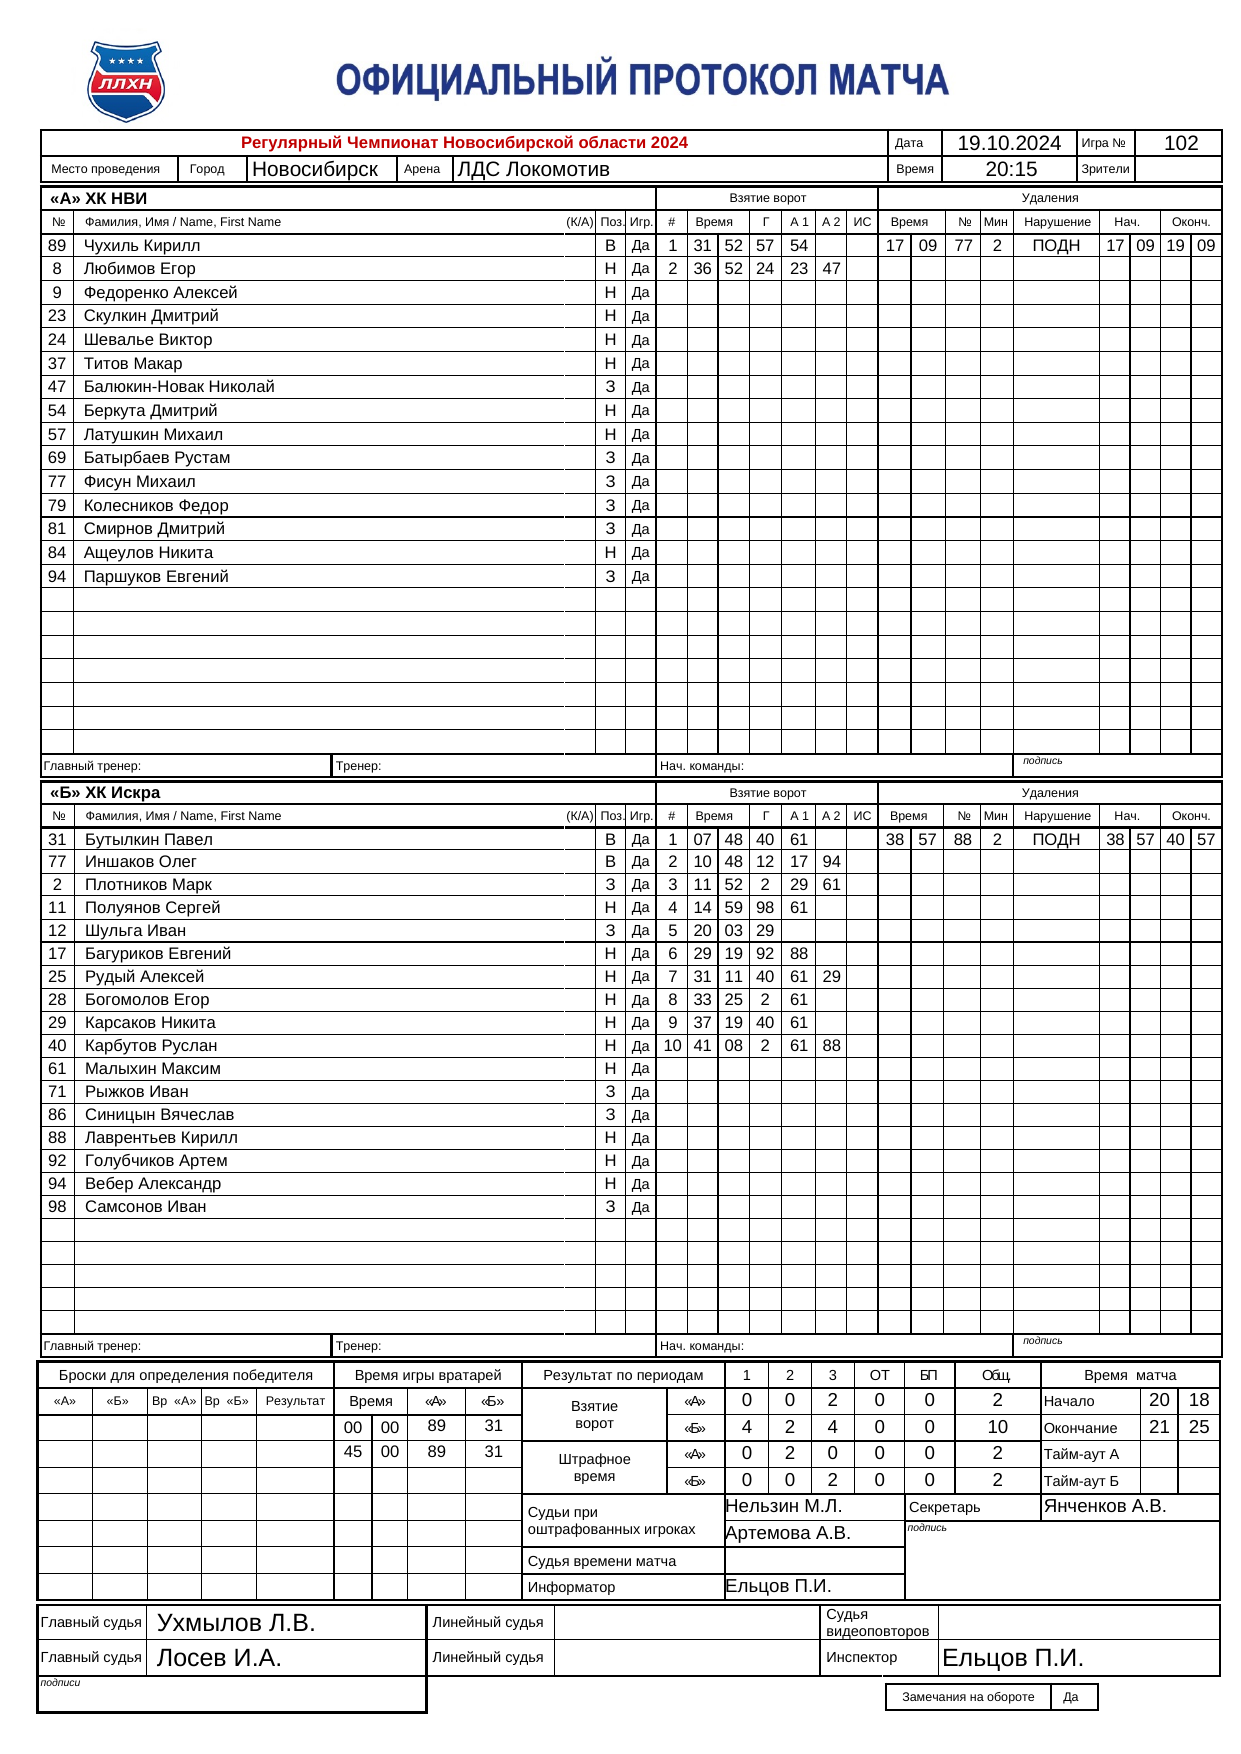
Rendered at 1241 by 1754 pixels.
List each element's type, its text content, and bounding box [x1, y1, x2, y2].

table_cell [782, 328, 815, 351]
table_cell [912, 966, 943, 987]
table_cell 59 [719, 896, 749, 918]
table_cell [1014, 1104, 1099, 1126]
table_cell Синицын Вячеслав [75, 1104, 564, 1126]
table_cell [719, 470, 749, 493]
table_cell [565, 850, 595, 872]
table_cell [847, 1150, 877, 1172]
table_cell З [596, 470, 625, 493]
table_cell [981, 1012, 1013, 1033]
table_cell [879, 1288, 910, 1310]
table_cell 00 [373, 1416, 407, 1440]
table_cell [688, 1288, 717, 1310]
table_cell [1100, 446, 1129, 469]
table_cell [688, 1311, 717, 1333]
table_cell [782, 1219, 815, 1241]
table_cell [912, 1242, 943, 1264]
table_cell [946, 518, 980, 540]
table_cell [1100, 399, 1129, 422]
table_cell [1161, 1173, 1190, 1195]
table_cell [912, 1104, 943, 1126]
table_cell [1100, 707, 1129, 729]
table_cell [596, 1311, 625, 1333]
table_cell [565, 328, 595, 351]
table_cell [782, 707, 815, 729]
table_cell [1131, 1081, 1160, 1103]
table_cell [1014, 896, 1099, 918]
table_cell Шульга Иван [75, 920, 564, 941]
table_cell [782, 920, 815, 941]
table_cell [1131, 1104, 1160, 1126]
table_cell [1100, 305, 1129, 327]
table_cell 89 [408, 1416, 465, 1440]
table_cell [879, 1265, 910, 1287]
table_cell [688, 1242, 717, 1264]
table_cell [1014, 1150, 1099, 1172]
table_cell [879, 659, 910, 682]
table_cell [879, 281, 910, 303]
table_cell [335, 1468, 371, 1493]
table_cell [202, 1494, 256, 1520]
table_cell [688, 707, 717, 729]
table_cell [1014, 305, 1099, 327]
table_cell 00 [373, 1441, 407, 1467]
table_cell [816, 1242, 846, 1264]
table_cell [981, 1104, 1013, 1126]
table_cell 2 [812, 1389, 854, 1413]
table_cell [719, 352, 749, 374]
table_cell 88 [782, 943, 815, 964]
table_cell [912, 305, 945, 327]
table_cell Игр. [626, 805, 655, 826]
table_cell [944, 966, 980, 987]
table_cell [1192, 920, 1221, 941]
table_cell [1014, 1173, 1099, 1195]
table_cell [202, 1441, 256, 1467]
table_cell 45 [335, 1441, 371, 1467]
table_cell [847, 1219, 877, 1241]
table_cell З [596, 1081, 625, 1103]
table_cell Зрители [1078, 157, 1134, 181]
table_cell [946, 588, 980, 611]
table_cell «А» [408, 1389, 465, 1413]
table_cell [657, 470, 687, 493]
table_header ОТ [855, 1363, 904, 1387]
table_cell 0 [769, 1468, 811, 1493]
table_cell [688, 683, 717, 706]
table_cell [816, 541, 846, 564]
table_cell [981, 1173, 1013, 1195]
table_cell [1161, 659, 1190, 682]
table_cell [1100, 588, 1129, 611]
table_cell [944, 1311, 980, 1333]
table_cell [912, 1081, 943, 1103]
table_cell 19 [719, 943, 749, 964]
table_cell [1014, 1196, 1099, 1218]
table_cell [1100, 920, 1129, 941]
table_cell 0 [855, 1468, 904, 1493]
table_cell [981, 1288, 1013, 1310]
table_cell Начало [1042, 1389, 1140, 1413]
table_cell [847, 399, 877, 422]
table_cell [1161, 1104, 1190, 1126]
table_cell Судьи при оштрафованных игроках [523, 1495, 724, 1546]
table_cell [847, 829, 877, 849]
table_cell 94 [42, 1173, 74, 1195]
table_cell [1131, 1196, 1160, 1218]
table_cell [879, 565, 910, 587]
table_cell 12 [750, 850, 781, 872]
table_cell 19 [719, 1012, 749, 1033]
table_cell [750, 683, 781, 706]
table_cell [42, 1288, 74, 1310]
table_cell [626, 1219, 655, 1241]
table_cell [688, 494, 717, 516]
table_cell [657, 588, 687, 611]
table_cell [912, 494, 945, 516]
table_cell [946, 494, 980, 516]
table_cell [981, 1242, 1013, 1264]
table_cell Латушкин Михаил [74, 423, 564, 445]
table_cell [981, 1219, 1013, 1241]
table_cell [1100, 281, 1129, 303]
table_cell [981, 541, 1013, 564]
table_cell [1014, 1219, 1099, 1241]
table_cell [565, 376, 595, 398]
table_cell [879, 328, 910, 351]
table_cell [750, 305, 781, 327]
table_cell Результат [257, 1389, 333, 1413]
table_cell 10 [657, 1035, 687, 1057]
table_cell Поз. [596, 211, 625, 233]
table_cell [719, 1311, 749, 1333]
table_cell 28 [42, 989, 74, 1011]
table_cell [408, 1547, 465, 1573]
table_cell [555, 1606, 819, 1639]
table_cell [719, 612, 749, 634]
table_cell [1161, 257, 1190, 280]
table_cell [688, 470, 717, 493]
table_cell [912, 376, 945, 398]
table_cell В [596, 850, 625, 872]
table_cell [879, 470, 910, 493]
table_cell [1131, 446, 1160, 469]
table_cell Нарушение [1014, 211, 1099, 233]
table_cell Ельцов П.И. [726, 1575, 904, 1599]
table_cell 23 [42, 305, 73, 327]
table_cell 86 [42, 1104, 74, 1126]
table_cell [1161, 305, 1190, 327]
table_cell 61 [782, 1035, 815, 1057]
table_cell [1141, 1441, 1177, 1467]
table_cell [944, 1265, 980, 1287]
table_cell [750, 1173, 781, 1195]
table_cell [202, 1468, 256, 1493]
table_cell 40 [750, 1012, 781, 1033]
table_cell А 1 [782, 805, 815, 826]
table_cell [74, 730, 564, 753]
table_cell 4 [812, 1415, 854, 1440]
table_cell [981, 850, 1013, 872]
table_cell [944, 1035, 980, 1057]
table_cell [1131, 943, 1160, 964]
table_cell [981, 707, 1013, 729]
table_cell [1161, 1242, 1190, 1264]
table_cell [879, 1311, 910, 1333]
table_cell [1100, 659, 1129, 682]
table_header БП [905, 1363, 954, 1387]
table_cell Да [626, 446, 655, 469]
table_cell [981, 920, 1013, 941]
table_cell [565, 1242, 595, 1264]
table_cell [719, 1173, 749, 1195]
table_cell [688, 541, 717, 564]
table_cell [847, 1035, 877, 1057]
table_cell [1100, 943, 1129, 964]
table_cell [148, 1521, 201, 1546]
table_cell [93, 1547, 147, 1573]
table_cell [912, 352, 945, 374]
table_cell подпись [906, 1522, 1219, 1599]
table_cell [847, 494, 877, 516]
table_cell [565, 1058, 595, 1079]
table_cell [1100, 1150, 1129, 1172]
table_header 19.10.2024 [943, 131, 1076, 155]
table_cell [816, 1081, 846, 1103]
table_cell [1192, 423, 1221, 445]
table_cell [565, 1035, 595, 1057]
table_cell [688, 1219, 717, 1241]
table_cell [565, 1081, 595, 1103]
table_cell 84 [42, 541, 73, 564]
table_cell [847, 1196, 877, 1218]
table_cell [816, 612, 846, 634]
table_cell Г [750, 211, 781, 233]
table_cell [816, 707, 846, 729]
table_cell [847, 328, 877, 351]
table_cell 81 [42, 518, 73, 540]
table_cell [782, 636, 815, 658]
table_cell [719, 588, 749, 611]
table_cell [1161, 494, 1190, 516]
table_cell Да [626, 1081, 655, 1103]
table_cell [408, 1521, 465, 1546]
table_cell Да [626, 943, 655, 964]
table_cell З [596, 446, 625, 469]
table_cell [782, 423, 815, 445]
table_cell [688, 565, 717, 587]
table_cell [657, 1058, 687, 1079]
table_cell [1100, 989, 1129, 1011]
table_cell [688, 305, 717, 327]
table_cell [1100, 541, 1129, 564]
table_cell [981, 874, 1013, 895]
table_cell [565, 257, 595, 280]
table_cell подпись [1014, 1335, 1221, 1356]
table_cell [39, 1441, 92, 1467]
table_cell [1192, 850, 1221, 872]
table_cell [1100, 1104, 1129, 1126]
table_cell Линейный судья [428, 1640, 554, 1675]
table_cell 7 [657, 966, 687, 987]
table_header Взятие ворот [657, 188, 877, 209]
table_cell Беркута Дмитрий [74, 399, 564, 422]
table_cell Время [879, 805, 943, 826]
table_cell [565, 1311, 595, 1333]
table_cell [981, 896, 1013, 918]
table_cell [879, 399, 910, 422]
table_cell [912, 541, 945, 564]
table_cell [1141, 1468, 1177, 1493]
table_cell Багуриков Евгений [75, 943, 564, 964]
table_cell «Б» [93, 1389, 147, 1413]
table_cell [1100, 1035, 1129, 1057]
table_cell [657, 1311, 687, 1333]
table_cell [782, 1265, 815, 1287]
table_cell Да [626, 1173, 655, 1195]
table_cell 9 [657, 1012, 687, 1033]
table_cell [1100, 470, 1129, 493]
table_cell [847, 541, 877, 564]
table_cell Да [626, 850, 655, 872]
table_cell [1100, 612, 1129, 634]
table_cell [1192, 399, 1221, 422]
table_cell [816, 829, 846, 849]
table_cell [879, 707, 910, 729]
table_cell [1161, 966, 1190, 987]
table_cell 54 [782, 235, 815, 256]
table_cell [1014, 1035, 1099, 1057]
table_cell [1161, 920, 1190, 941]
table_cell 1 [657, 235, 687, 256]
table_cell 09 [1131, 235, 1160, 256]
table_cell [257, 1547, 333, 1573]
table_cell [1161, 399, 1190, 422]
table_cell [1131, 1173, 1160, 1195]
table_cell Арена [398, 157, 452, 181]
table_cell Карсаков Никита [75, 1012, 564, 1033]
table_cell [750, 352, 781, 374]
table_cell [596, 659, 625, 682]
table_cell [981, 1265, 1013, 1287]
table_cell [42, 730, 73, 753]
table_cell [912, 730, 945, 753]
table_cell [75, 1265, 564, 1287]
table_cell [946, 541, 980, 564]
table_cell 0 [905, 1389, 954, 1413]
table_cell [944, 920, 980, 941]
table_cell [750, 612, 781, 634]
table_cell 3 [657, 874, 687, 895]
table_cell [1100, 1173, 1129, 1195]
table_cell [626, 1288, 655, 1310]
table_cell [816, 636, 846, 658]
table_cell [148, 1494, 201, 1520]
table_cell [816, 659, 846, 682]
table_cell [74, 588, 564, 611]
table_cell [1099, 1682, 1220, 1711]
table_cell № [42, 211, 73, 233]
table_cell [688, 730, 717, 753]
table_cell [946, 730, 980, 753]
table_cell [816, 235, 846, 256]
table_cell [719, 1196, 749, 1218]
table_cell [912, 588, 945, 611]
table_cell [879, 376, 910, 398]
table_header Время матча [1042, 1363, 1219, 1387]
table_cell [1192, 1081, 1221, 1103]
table_cell [408, 1468, 465, 1493]
table_cell Да [626, 399, 655, 422]
table_cell 40 [750, 829, 781, 849]
table_cell [75, 1311, 564, 1333]
table_cell [750, 1196, 781, 1218]
table_cell 48 [719, 850, 749, 872]
table_cell 08 [719, 1035, 749, 1057]
table_cell [847, 423, 877, 445]
table_cell [782, 305, 815, 327]
table_cell А 2 [816, 805, 846, 826]
table_cell [565, 1012, 595, 1033]
table_cell [912, 612, 945, 634]
table_cell [1014, 943, 1099, 964]
table_cell [657, 541, 687, 564]
table_cell [879, 1127, 910, 1149]
table_cell 10 [956, 1415, 1040, 1440]
table_cell 18 [1179, 1389, 1219, 1413]
table_cell [944, 1150, 980, 1172]
table_cell Ащеулов Никита [74, 541, 564, 564]
table_cell Ухмылов Л.В. [147, 1606, 425, 1639]
table_cell [626, 612, 655, 634]
table_cell [981, 423, 1013, 445]
table_cell [1192, 281, 1221, 303]
table_cell [1131, 588, 1160, 611]
table_cell [981, 1311, 1013, 1333]
table_cell [626, 683, 655, 706]
table_cell [847, 518, 877, 540]
table_cell [74, 659, 564, 682]
table_cell 61 [782, 989, 815, 1011]
table_cell [719, 541, 749, 564]
table_cell [879, 1104, 910, 1126]
table_cell [879, 494, 910, 516]
table_cell Да [626, 541, 655, 564]
table_cell [816, 1104, 846, 1126]
table_cell [42, 659, 73, 682]
table_cell [42, 1242, 74, 1264]
table_cell [565, 352, 595, 374]
table_cell [939, 1606, 1219, 1639]
table_cell [879, 989, 910, 1011]
table_cell [719, 399, 749, 422]
table_cell [816, 423, 846, 445]
table_cell [688, 636, 717, 658]
table_cell [1161, 470, 1190, 493]
table_cell [1192, 470, 1221, 493]
table_cell [1161, 328, 1190, 351]
table_cell Паршуков Евгений [74, 565, 564, 587]
table_cell [657, 1242, 687, 1264]
table_cell [1161, 1265, 1190, 1287]
table_cell Да [626, 1196, 655, 1218]
table_cell [847, 1288, 877, 1310]
table_cell [912, 850, 943, 872]
table_cell [782, 612, 815, 634]
table_cell 8 [42, 257, 73, 280]
table_cell [912, 281, 945, 303]
table_cell [1100, 352, 1129, 374]
table_cell Иншаков Олег [75, 850, 564, 872]
table_cell [93, 1494, 147, 1520]
table_cell [847, 376, 877, 398]
table_cell [944, 850, 980, 872]
table_cell 25 [719, 989, 749, 1011]
table_cell А 2 [816, 211, 846, 233]
table_cell [1014, 1081, 1099, 1103]
table_cell [1131, 850, 1160, 872]
table_header 3 [812, 1363, 854, 1387]
table_cell Н [596, 989, 625, 1011]
table_cell [847, 943, 877, 964]
table_cell [847, 588, 877, 611]
table_cell [944, 1058, 980, 1079]
table_cell [1136, 157, 1221, 181]
table_cell 31 [466, 1416, 521, 1440]
table_cell Н [596, 896, 625, 918]
table_cell [1131, 1242, 1160, 1264]
table_cell [879, 943, 910, 964]
table_cell Да [626, 235, 655, 256]
table_cell [626, 730, 655, 753]
table_cell [912, 1311, 943, 1333]
table_cell Секретарь [906, 1495, 1040, 1520]
table_cell [946, 305, 980, 327]
table_cell [981, 565, 1013, 587]
table_cell 88 [944, 829, 980, 849]
table_cell Вр «Б» [202, 1389, 256, 1413]
table_cell «А» [668, 1389, 724, 1413]
table_cell [1192, 659, 1221, 682]
table_cell [1192, 874, 1221, 895]
table_cell [688, 1058, 717, 1079]
table_cell Время [688, 805, 749, 826]
table_cell [912, 1219, 943, 1241]
table_cell [816, 1127, 846, 1149]
table_cell Да [626, 1035, 655, 1057]
table_cell 29 [816, 966, 846, 987]
table_cell [1179, 1441, 1219, 1467]
table_cell [626, 1265, 655, 1287]
table_cell 31 [688, 966, 717, 987]
table_cell 57 [912, 829, 943, 849]
table_cell Тренер: [333, 755, 655, 776]
table_cell [782, 494, 815, 516]
table_cell [466, 1547, 521, 1573]
table_cell [373, 1521, 407, 1546]
table_cell [688, 1265, 717, 1287]
table_cell [816, 352, 846, 374]
table_cell [1179, 1468, 1219, 1493]
table_cell 2 [956, 1468, 1040, 1493]
table_cell [782, 1058, 815, 1079]
table_cell [688, 1173, 717, 1195]
table_cell [816, 446, 846, 469]
table_cell [816, 588, 846, 611]
table_cell 24 [750, 257, 781, 280]
table_cell Да [626, 376, 655, 398]
table_cell [1161, 636, 1190, 658]
table_header Да [1052, 1685, 1097, 1709]
table_cell [1192, 730, 1221, 753]
table_cell [565, 281, 595, 303]
table_cell [782, 1242, 815, 1264]
table_cell [1014, 707, 1099, 729]
table_cell 8 [657, 989, 687, 1011]
table_cell [750, 707, 781, 729]
table_cell [565, 518, 595, 540]
table_cell [847, 257, 877, 280]
table_cell [1014, 494, 1099, 516]
table_cell А 1 [782, 211, 815, 233]
table_cell 12 [42, 920, 74, 941]
table_cell № [944, 805, 980, 826]
table_cell [93, 1441, 147, 1467]
table_cell 2 [812, 1468, 854, 1493]
table_cell 2 [981, 235, 1013, 256]
table_cell [1161, 423, 1190, 445]
table_cell [408, 1494, 465, 1520]
table_cell ИС [847, 211, 877, 233]
table_cell [688, 281, 717, 303]
table_cell [719, 1127, 749, 1149]
table_cell Скулкин Дмитрий [74, 305, 564, 327]
table_cell [1161, 943, 1190, 964]
table_cell 31 [688, 235, 717, 256]
table_cell Вебер Александр [75, 1173, 564, 1195]
table_cell Н [596, 943, 625, 964]
table_cell [879, 1058, 910, 1079]
table_cell [847, 730, 877, 753]
table_cell [912, 943, 943, 964]
table_cell [847, 1058, 877, 1079]
table_cell [565, 943, 595, 964]
table_cell Мин [981, 805, 1013, 826]
table_cell [1192, 1311, 1221, 1333]
table_cell [847, 1104, 877, 1126]
table_cell [944, 896, 980, 918]
table_cell Батырбаев Рустам [74, 446, 564, 469]
table_cell # [657, 805, 687, 826]
table_cell [565, 541, 595, 564]
table_cell [912, 446, 945, 469]
table_cell [847, 565, 877, 587]
table_cell [42, 1219, 74, 1241]
table_cell [1161, 707, 1190, 729]
table_cell [847, 281, 877, 303]
table_cell [148, 1416, 201, 1440]
table_cell [912, 518, 945, 540]
table_cell [719, 446, 749, 469]
table_cell [981, 588, 1013, 611]
table_cell [750, 588, 781, 611]
table_cell [657, 707, 687, 729]
table_cell [912, 1012, 943, 1033]
table_cell [847, 920, 877, 941]
table_cell [782, 659, 815, 682]
table_cell Лаврентьев Кирилл [75, 1127, 564, 1149]
table_cell [1192, 1150, 1221, 1172]
table_cell [782, 1127, 815, 1149]
table_cell [912, 920, 943, 941]
table_cell [335, 1521, 371, 1546]
table_cell 2 [956, 1442, 1040, 1467]
table_cell [1014, 730, 1099, 753]
table_cell [626, 636, 655, 658]
table_cell [1131, 423, 1160, 445]
table_cell [74, 612, 564, 634]
table_cell [565, 399, 595, 422]
table_cell З [596, 494, 625, 516]
table_cell Титов Макар [74, 352, 564, 374]
table_cell [847, 612, 877, 634]
table_cell [1100, 1058, 1129, 1079]
table_cell 4 [657, 896, 687, 918]
table_cell [1014, 588, 1099, 611]
table_cell [1192, 494, 1221, 516]
table_cell [879, 1012, 910, 1033]
table_cell [782, 1311, 815, 1333]
table_cell [1100, 1311, 1129, 1333]
table_cell [1161, 376, 1190, 398]
table_cell 25 [42, 966, 74, 987]
table_cell Чухиль Кирилл [74, 235, 564, 256]
table_cell [1131, 612, 1160, 634]
table_cell [626, 588, 655, 611]
table_cell [719, 636, 749, 658]
table_cell 29 [42, 1012, 74, 1033]
table_cell Судья видеоповторов [821, 1606, 938, 1639]
table_cell Да [626, 257, 655, 280]
table_cell 17 [782, 850, 815, 872]
table_cell Да [626, 494, 655, 516]
table_header Замечания на обороте [887, 1685, 1050, 1709]
table_cell [148, 1441, 201, 1467]
table_cell 17 [42, 943, 74, 964]
table_cell 92 [750, 943, 781, 964]
table_cell Тайм-аут Б [1042, 1468, 1140, 1493]
table_cell 20:15 [943, 157, 1076, 181]
table_cell [75, 1242, 564, 1264]
table_cell [596, 1219, 625, 1241]
table_cell [981, 470, 1013, 493]
table_cell 03 [719, 920, 749, 941]
table_cell [565, 920, 595, 941]
table_cell Голубчиков Артем [75, 1150, 564, 1172]
table_cell 4 [726, 1415, 768, 1440]
table_cell [1131, 565, 1160, 587]
table_cell [42, 636, 73, 658]
table_cell 0 [855, 1442, 904, 1467]
table_cell [148, 1547, 201, 1573]
table_cell [883, 1677, 1220, 1681]
table_cell [688, 376, 717, 398]
table_cell [981, 352, 1013, 374]
table_cell [42, 1311, 74, 1333]
table_cell [688, 659, 717, 682]
table_cell [1192, 376, 1221, 398]
table_cell З [596, 1196, 625, 1218]
table_cell [719, 707, 749, 729]
table_cell [981, 281, 1013, 303]
table_cell [1014, 257, 1099, 280]
table_cell [565, 494, 595, 516]
table_cell [879, 850, 910, 872]
table_cell [1192, 305, 1221, 327]
table_cell [719, 1242, 749, 1264]
table_cell [719, 328, 749, 351]
table_cell [1014, 636, 1099, 658]
table_cell Мин [981, 211, 1013, 233]
table_cell [657, 305, 687, 327]
table_cell [912, 257, 945, 280]
table_cell 37 [688, 1012, 717, 1033]
table_cell [1131, 257, 1160, 280]
table_cell 47 [42, 376, 73, 398]
table_cell [1131, 494, 1160, 516]
table_cell [657, 352, 687, 374]
table_cell [565, 565, 595, 587]
table_cell Да [626, 1058, 655, 1079]
table_cell Тренер: [333, 1335, 655, 1356]
table_cell [1161, 683, 1190, 706]
table_cell Да [626, 518, 655, 540]
table_cell Да [626, 829, 655, 849]
table_cell Игр. [626, 211, 655, 233]
table_cell 88 [816, 1035, 846, 1057]
table_cell [946, 612, 980, 634]
table_cell [657, 1196, 687, 1218]
table_cell 2 [956, 1389, 1040, 1413]
table_cell 52 [719, 874, 749, 895]
table_cell [1014, 446, 1099, 469]
table_cell [944, 1196, 980, 1218]
table_cell [879, 612, 910, 634]
table_cell [1014, 352, 1099, 374]
table_cell Лосев И.А. [147, 1640, 425, 1675]
table_cell [981, 612, 1013, 634]
table_cell [981, 966, 1013, 987]
table_cell 2 [750, 989, 781, 1011]
table_cell [257, 1494, 333, 1520]
table_cell Да [626, 1012, 655, 1033]
table_header Общ. [956, 1363, 1040, 1387]
table_cell Богомолов Егор [75, 989, 564, 1011]
table_cell [816, 376, 846, 398]
table_cell [879, 1150, 910, 1172]
table_cell Шевалье Виктор [74, 328, 564, 351]
table_cell 21 [1141, 1415, 1177, 1440]
table_cell [1131, 1127, 1160, 1149]
table_cell Н [596, 1058, 625, 1079]
table_cell [202, 1547, 256, 1573]
table_cell [816, 1219, 846, 1241]
table_cell 71 [42, 1081, 74, 1103]
table_cell [657, 659, 687, 682]
table_cell [1100, 518, 1129, 540]
table_cell 52 [719, 235, 749, 256]
table_cell [1014, 376, 1099, 398]
table_cell [1161, 1012, 1190, 1033]
table_cell [1161, 352, 1190, 374]
table_cell [42, 612, 73, 634]
table_header Регулярный Чемпионат Новосибирской области 2024 [42, 131, 887, 155]
table_cell [946, 352, 980, 374]
table_cell [1192, 1242, 1221, 1264]
table_cell [879, 257, 910, 280]
table_cell [879, 683, 910, 706]
table_cell [688, 588, 717, 611]
table_cell [981, 1081, 1013, 1103]
table_cell 57 [1131, 829, 1160, 849]
table_cell [565, 1288, 595, 1310]
table_cell [1014, 612, 1099, 634]
table_cell [688, 328, 717, 351]
table_cell [565, 1265, 595, 1287]
table_cell 38 [879, 829, 910, 849]
table_cell [1100, 874, 1129, 895]
table_cell Нач. команды: [657, 1335, 1012, 1356]
table_cell [847, 1012, 877, 1033]
table_cell Н [596, 352, 625, 374]
table_cell [1192, 1035, 1221, 1057]
table_cell 11 [688, 874, 717, 895]
table_cell [1192, 446, 1221, 469]
table_cell [1192, 541, 1221, 564]
table_cell [879, 966, 910, 987]
table_cell [1100, 565, 1129, 587]
table_cell Да [626, 565, 655, 587]
table_cell [93, 1468, 147, 1493]
table_cell [750, 423, 781, 445]
table_cell (К/А) [565, 805, 595, 826]
table_cell [847, 1173, 877, 1195]
table_cell [1014, 659, 1099, 682]
table_cell [816, 1196, 846, 1218]
table_cell [912, 1288, 943, 1310]
table_cell Полуянов Сергей [75, 896, 564, 918]
table_cell [688, 1081, 717, 1103]
table_cell [912, 328, 945, 351]
table_cell [719, 1288, 749, 1310]
table_cell Место проведения [42, 157, 177, 181]
table_cell 92 [42, 1150, 74, 1172]
table_cell [981, 1127, 1013, 1149]
table_cell 77 [946, 235, 980, 256]
table_cell [565, 1104, 595, 1126]
table_cell [981, 518, 1013, 540]
table_cell Да [626, 874, 655, 895]
table_cell Главный судья [39, 1640, 146, 1675]
table_cell [1131, 352, 1160, 374]
table_cell Взятие ворот [523, 1389, 666, 1440]
table_cell [912, 989, 943, 1011]
table_cell [879, 636, 910, 658]
table_cell [719, 659, 749, 682]
table_cell [847, 636, 877, 658]
table_cell 41 [688, 1035, 717, 1057]
table_cell [944, 1242, 980, 1264]
table_cell [1131, 920, 1160, 941]
table_cell 37 [42, 352, 73, 374]
table_cell [688, 1127, 717, 1149]
table_cell (К/А) [565, 211, 595, 233]
table_cell 6 [657, 943, 687, 964]
table_cell 0 [905, 1442, 954, 1467]
table_cell [946, 659, 980, 682]
table_cell [981, 683, 1013, 706]
table_cell Да [626, 1150, 655, 1172]
table_cell [1161, 612, 1190, 634]
table_cell [1192, 612, 1221, 634]
table_cell [565, 1196, 595, 1218]
table_cell [750, 541, 781, 564]
table_cell [1100, 1127, 1129, 1149]
table_cell [719, 281, 749, 303]
table_cell [912, 1058, 943, 1079]
table_cell [1161, 1081, 1190, 1103]
table_cell [565, 683, 595, 706]
table_cell Фамилия, Имя / Name, First Name [74, 211, 565, 233]
table_cell [93, 1574, 147, 1599]
table_cell [657, 1104, 687, 1126]
table_cell [750, 565, 781, 587]
table_cell 0 [769, 1389, 811, 1413]
table_cell [565, 896, 595, 918]
table_cell [373, 1494, 407, 1520]
table_cell [1161, 1219, 1190, 1241]
table_cell [912, 683, 945, 706]
table_cell [1131, 399, 1160, 422]
table_cell [1192, 1288, 1221, 1310]
table_cell Линейный судья [428, 1606, 554, 1639]
table_cell [1014, 1012, 1099, 1033]
table_cell 33 [688, 989, 717, 1011]
table_cell [719, 565, 749, 587]
table_cell [1192, 1058, 1221, 1079]
table_cell [1131, 328, 1160, 351]
table_cell [879, 423, 910, 445]
table_cell [946, 328, 980, 351]
table_cell [847, 305, 877, 327]
table_cell [912, 1196, 943, 1218]
table_cell «Б» [668, 1415, 724, 1440]
table_cell [912, 565, 945, 587]
table_cell [816, 920, 846, 941]
table_cell [946, 376, 980, 398]
table_cell Н [596, 966, 625, 987]
table_cell [782, 541, 815, 564]
table_cell [688, 423, 717, 445]
table_cell Новосибирск [248, 157, 396, 181]
table_cell [1192, 707, 1221, 729]
table_cell [1161, 1058, 1190, 1079]
table_cell [782, 565, 815, 587]
table_cell 40 [1161, 829, 1190, 849]
table_cell [596, 707, 625, 729]
table_cell [782, 399, 815, 422]
table_cell [981, 1150, 1013, 1172]
table_cell [1100, 1012, 1129, 1033]
table_cell 31 [42, 829, 74, 849]
table_cell [944, 1081, 980, 1103]
table_cell [1100, 1288, 1129, 1310]
table_header «А» ХК НВИ [42, 188, 655, 209]
table_cell [816, 896, 846, 918]
table_cell [257, 1416, 333, 1440]
table_cell [466, 1494, 521, 1520]
table_cell [946, 470, 980, 493]
table_cell [847, 683, 877, 706]
table_cell [782, 730, 815, 753]
table_cell [782, 376, 815, 398]
table_cell [1161, 541, 1190, 564]
table_cell 0 [855, 1415, 904, 1440]
table_cell [782, 1081, 815, 1103]
table_cell [1161, 850, 1190, 872]
table_cell [847, 352, 877, 374]
table_cell [428, 1677, 882, 1711]
table_cell [1161, 1127, 1190, 1149]
table_cell [816, 1265, 846, 1287]
table_cell 0 [905, 1415, 954, 1440]
table_cell [816, 470, 846, 493]
table_cell 14 [688, 896, 717, 918]
table_cell [373, 1547, 407, 1573]
table_cell [847, 659, 877, 682]
table_cell 1 [657, 829, 687, 849]
table_cell 61 [782, 829, 815, 849]
table_cell [912, 1035, 943, 1057]
table_cell Смирнов Дмитрий [74, 518, 564, 540]
table_cell Фисун Михаил [74, 470, 564, 493]
table_cell [981, 257, 1013, 280]
table_cell 19 [1161, 235, 1190, 256]
table_cell [202, 1521, 256, 1546]
table_cell [1192, 565, 1221, 587]
table_cell [782, 352, 815, 374]
table_cell Инспектор [821, 1640, 938, 1675]
table_cell [202, 1416, 256, 1440]
table_cell [42, 707, 73, 729]
table_cell Главный судья [39, 1606, 146, 1639]
table_cell Да [626, 470, 655, 493]
table_cell [946, 707, 980, 729]
table_cell Да [626, 1104, 655, 1126]
table_cell [1014, 565, 1099, 587]
table_cell [657, 446, 687, 469]
table_header 102 [1136, 131, 1221, 155]
table_cell [912, 470, 945, 493]
table_cell [74, 683, 564, 706]
table_cell [596, 1265, 625, 1287]
table_cell 09 [912, 235, 945, 256]
table_cell [565, 446, 595, 469]
table_cell [847, 707, 877, 729]
table_cell [1161, 1311, 1190, 1333]
table_cell [847, 470, 877, 493]
table_cell [1014, 966, 1099, 987]
table_cell [981, 399, 1013, 422]
table_cell [847, 850, 877, 872]
table_cell [816, 328, 846, 351]
table_cell [750, 1242, 781, 1264]
table_cell [816, 1012, 846, 1033]
table_cell [750, 446, 781, 469]
table_cell [847, 1242, 877, 1264]
table_cell Артемова А.В. [726, 1521, 904, 1546]
table_cell Н [596, 281, 625, 303]
table_cell Да [626, 1127, 655, 1149]
table_cell З [596, 376, 625, 398]
table_cell [1100, 850, 1129, 872]
table_cell [946, 565, 980, 587]
table_cell [816, 1311, 846, 1333]
table_cell Город [179, 157, 246, 181]
table_cell [1100, 636, 1129, 658]
table_cell [1192, 1127, 1221, 1149]
table_cell [565, 707, 595, 729]
table_cell [466, 1574, 521, 1599]
table_cell [1161, 446, 1190, 469]
table_cell 2 [657, 850, 687, 872]
table_cell Н [596, 541, 625, 564]
table_cell [981, 636, 1013, 658]
table_cell [944, 1127, 980, 1149]
table_cell [257, 1521, 333, 1546]
table_cell [1131, 636, 1160, 658]
table_cell [74, 707, 564, 729]
table_cell [1161, 281, 1190, 303]
table_cell 2 [981, 829, 1013, 849]
table_cell [750, 328, 781, 351]
table_cell [912, 1127, 943, 1149]
table_cell «А» [39, 1389, 92, 1413]
table_cell [816, 683, 846, 706]
table_cell [657, 565, 687, 587]
table_cell 0 [726, 1468, 768, 1493]
table_cell [879, 588, 910, 611]
table_cell [912, 707, 945, 729]
table_cell [816, 494, 846, 516]
table_cell [657, 730, 687, 753]
table_cell 29 [782, 874, 815, 895]
table_cell [879, 305, 910, 327]
table_cell [981, 1035, 1013, 1057]
table_cell 89 [42, 235, 73, 256]
table_cell [626, 1242, 655, 1264]
table_cell 2 [750, 1035, 781, 1057]
table_cell [879, 730, 910, 753]
table_cell [1131, 966, 1160, 987]
table_cell [657, 518, 687, 540]
table_cell Да [626, 896, 655, 918]
table_cell [981, 1058, 1013, 1079]
table_cell [1100, 1265, 1129, 1287]
table_cell 36 [688, 257, 717, 280]
table_cell [1161, 588, 1190, 611]
table_cell [688, 612, 717, 634]
table_cell [879, 1196, 910, 1218]
table_cell [1014, 518, 1099, 540]
table_cell Да [626, 281, 655, 303]
table_cell № [42, 805, 74, 826]
table_cell 89 [408, 1441, 465, 1467]
table_cell 2 [750, 874, 781, 895]
table_header Дата [889, 131, 941, 155]
table_header Броски для определения победителя [39, 1363, 333, 1387]
table_cell [1161, 874, 1190, 895]
table_cell З [596, 874, 625, 895]
table_cell [981, 446, 1013, 469]
table_cell [946, 281, 980, 303]
table_cell [750, 1150, 781, 1172]
table_header «Б» ХК Искра [42, 783, 655, 803]
table_cell [1014, 874, 1099, 895]
table_cell [750, 281, 781, 303]
table_cell [719, 376, 749, 398]
table_cell [565, 829, 595, 849]
table_cell [719, 494, 749, 516]
table_cell [1100, 1081, 1129, 1103]
table_cell [657, 423, 687, 445]
table_header Удаления [879, 188, 1221, 209]
table_cell [565, 636, 595, 658]
table_cell [1192, 1265, 1221, 1287]
table_cell [981, 1196, 1013, 1218]
table_cell [657, 683, 687, 706]
table_cell [912, 636, 945, 658]
table_cell [1131, 541, 1160, 564]
table_cell [1131, 659, 1160, 682]
table_cell Малыхин Максим [75, 1058, 564, 1079]
table_cell [782, 1196, 815, 1218]
table_cell [408, 1574, 465, 1599]
table_cell [657, 494, 687, 516]
table_cell [1131, 1265, 1160, 1287]
table_cell [565, 612, 595, 634]
table_cell [565, 235, 595, 256]
table_cell [373, 1574, 407, 1599]
table_cell [944, 1012, 980, 1033]
table_cell [750, 730, 781, 753]
table_cell [1192, 1012, 1221, 1033]
table_cell [148, 1468, 201, 1493]
table_cell Поз. [596, 805, 625, 826]
table_cell 40 [750, 966, 781, 987]
table_cell [657, 1288, 687, 1310]
table_cell № [946, 211, 980, 233]
table_cell [1131, 1012, 1160, 1033]
table_cell [750, 518, 781, 540]
table_cell [1131, 989, 1160, 1011]
table_cell [750, 399, 781, 422]
table_cell [257, 1441, 333, 1467]
table_cell [981, 376, 1013, 398]
table_cell [1014, 541, 1099, 564]
table_cell Карбутов Руслан [75, 1035, 564, 1057]
table_cell [1100, 683, 1129, 706]
table_cell 0 [726, 1389, 768, 1413]
table_cell [1014, 1127, 1099, 1149]
table_cell [719, 683, 749, 706]
table_cell Н [596, 399, 625, 422]
table_cell [688, 1104, 717, 1126]
table_cell [626, 1311, 655, 1333]
table_cell 25 [1179, 1415, 1219, 1440]
table_cell [944, 1104, 980, 1126]
table_cell 98 [750, 896, 781, 918]
table_cell 57 [750, 235, 781, 256]
table_cell [816, 518, 846, 540]
table_cell Любимов Егор [74, 257, 564, 280]
table_cell [39, 1547, 92, 1573]
table_cell Оконч. [1161, 211, 1221, 233]
table_cell [74, 636, 564, 658]
table_cell [1014, 920, 1099, 941]
table_cell [981, 943, 1013, 964]
table_cell З [596, 920, 625, 941]
table_cell [1131, 1311, 1160, 1333]
table_cell [981, 494, 1013, 516]
table_cell [912, 1150, 943, 1172]
picture [5, 28, 1179, 129]
table_cell 24 [42, 328, 73, 351]
table_cell [1161, 1150, 1190, 1172]
table_cell [847, 446, 877, 469]
table_cell [750, 470, 781, 493]
table_cell [335, 1494, 371, 1520]
table_cell [1192, 966, 1221, 987]
table_cell Нельзин М.Л. [726, 1495, 904, 1520]
table_cell # [657, 211, 687, 233]
table_cell [596, 1242, 625, 1264]
table_cell [555, 1640, 819, 1675]
table_cell [879, 1219, 910, 1241]
table_cell [657, 328, 687, 351]
table_cell [565, 470, 595, 493]
table_header Результат по периодам [523, 1363, 724, 1387]
table_cell [750, 376, 781, 398]
table_cell [1131, 1150, 1160, 1172]
table_cell Н [596, 1127, 625, 1149]
table_cell Фамилия, Имя / Name, First Name [75, 805, 565, 826]
table_cell 20 [1141, 1389, 1177, 1413]
table_cell [816, 1150, 846, 1172]
table_cell Да [626, 920, 655, 941]
table_cell [1131, 683, 1160, 706]
table_cell [1131, 707, 1160, 729]
table_cell Вр «А» [148, 1389, 201, 1413]
table_cell [1161, 1288, 1190, 1310]
table_cell [1192, 1219, 1221, 1241]
table_cell [1014, 470, 1099, 493]
table_cell [944, 1173, 980, 1195]
table_cell [912, 1173, 943, 1195]
table_cell [816, 1288, 846, 1310]
table_cell [719, 1081, 749, 1103]
table_cell [1014, 989, 1099, 1011]
table_cell «А» [668, 1442, 724, 1467]
table_cell [466, 1468, 521, 1493]
table_cell [847, 235, 877, 256]
table_cell [879, 1081, 910, 1103]
table_cell [1131, 1288, 1160, 1310]
table_cell [879, 446, 910, 469]
table_cell «Б » [466, 1389, 521, 1413]
table_cell [816, 1058, 846, 1079]
table_cell Н [596, 257, 625, 280]
table_cell [1161, 1035, 1190, 1057]
table_cell 0 [905, 1468, 954, 1493]
table_cell [1192, 1104, 1221, 1126]
table_cell [1192, 683, 1221, 706]
table_cell 20 [688, 920, 717, 941]
table_cell 2 [769, 1442, 811, 1467]
table_cell 10 [688, 850, 717, 872]
table_cell [1131, 305, 1160, 327]
table_cell [1014, 1242, 1099, 1264]
table_cell [847, 1265, 877, 1287]
table_cell Ельцов П.И. [939, 1640, 1219, 1675]
table_cell Н [596, 1173, 625, 1195]
table_cell 98 [42, 1196, 74, 1218]
table_cell [596, 1288, 625, 1310]
table_cell Н [596, 1012, 625, 1033]
table_cell [726, 1548, 904, 1573]
table_cell [688, 1196, 717, 1218]
table_cell [1192, 636, 1221, 658]
table_cell [981, 328, 1013, 351]
table_cell [816, 943, 846, 964]
table_cell Нарушение [1014, 805, 1099, 826]
table_cell Да [626, 352, 655, 374]
table_cell ЛДС Локомотив [454, 157, 887, 181]
table_cell [1014, 850, 1099, 872]
table_cell [1161, 730, 1190, 753]
table_header Удаления [879, 783, 1221, 803]
table_cell Информатор [523, 1575, 724, 1599]
table_cell [1192, 588, 1221, 611]
table_cell [657, 399, 687, 422]
table_cell [93, 1521, 147, 1546]
table_cell Рудый Алексей [75, 966, 564, 987]
table_cell [565, 1150, 595, 1172]
table_cell [750, 1311, 781, 1333]
table_cell ПОДН [1014, 235, 1099, 256]
table_cell 2 [42, 874, 74, 895]
table_header Время игры вратарей [335, 1363, 521, 1387]
table_cell [42, 588, 73, 611]
table_cell [912, 874, 943, 895]
table_cell 5 [657, 920, 687, 941]
table_cell [1131, 1219, 1160, 1241]
table_cell 00 [335, 1416, 371, 1440]
table_cell 29 [750, 920, 781, 941]
table_cell ПОДН [1014, 829, 1099, 849]
table_cell [750, 1288, 781, 1310]
table_cell 47 [816, 257, 846, 280]
table_cell 61 [782, 1012, 815, 1033]
table_cell З [596, 1104, 625, 1126]
table_cell [750, 636, 781, 658]
table_cell Н [596, 305, 625, 327]
table_cell [657, 612, 687, 634]
table_cell [719, 518, 749, 540]
table_cell [1100, 494, 1129, 516]
table_cell [912, 896, 943, 918]
table_cell [1131, 730, 1160, 753]
table_cell [816, 989, 846, 1011]
table_cell [912, 399, 945, 422]
table_cell Н [596, 1035, 625, 1057]
table_cell [782, 281, 815, 303]
table_cell [657, 1173, 687, 1195]
table_cell [93, 1416, 147, 1440]
table_cell [688, 446, 717, 469]
table_cell [688, 399, 717, 422]
table_cell [816, 281, 846, 303]
table_cell [1100, 1242, 1129, 1264]
table_cell [373, 1468, 407, 1493]
table_cell Тайм-аут А [1042, 1441, 1140, 1467]
table_cell [750, 1219, 781, 1241]
table_cell В [596, 829, 625, 849]
table_cell Н [596, 1150, 625, 1172]
table_cell Федоренко Алексей [74, 281, 564, 303]
table_cell [657, 1127, 687, 1149]
table_cell 07 [688, 829, 717, 849]
table_cell [1014, 1265, 1099, 1287]
table_cell [1100, 376, 1129, 398]
table_cell [750, 1081, 781, 1103]
table_cell [39, 1416, 92, 1440]
table_cell [782, 588, 815, 611]
table_cell [879, 1035, 910, 1057]
table_cell [719, 1150, 749, 1172]
table_cell Бутылкин Павел [75, 829, 564, 849]
table_cell 61 [782, 896, 815, 918]
table_cell Балюкин-Новак Николай [74, 376, 564, 398]
table_cell [565, 1127, 595, 1149]
table_cell [1192, 328, 1221, 351]
table_cell [596, 612, 625, 634]
table_cell Время [688, 211, 749, 233]
table_cell [1161, 565, 1190, 587]
table_cell [1192, 518, 1221, 540]
table_cell [816, 1173, 846, 1195]
table_cell [946, 446, 980, 469]
table_cell [1192, 943, 1221, 964]
table_cell [1161, 989, 1190, 1011]
table_cell [39, 1574, 92, 1599]
table_cell [816, 565, 846, 587]
table_cell [565, 423, 595, 445]
table_cell [1014, 281, 1099, 303]
table_cell 69 [42, 446, 73, 469]
table_cell [657, 1081, 687, 1103]
table_cell [816, 399, 846, 422]
table_cell 38 [1100, 829, 1129, 849]
table_cell [1100, 896, 1129, 918]
table_cell подписи [39, 1677, 425, 1711]
table_cell Время [889, 157, 941, 181]
table_cell Рыжков Иван [75, 1081, 564, 1103]
table_cell [1100, 423, 1129, 445]
table_cell [1131, 896, 1160, 918]
table_cell [782, 518, 815, 540]
table_cell 54 [42, 399, 73, 422]
table_cell [944, 874, 980, 895]
table_cell [1161, 1196, 1190, 1218]
table_cell 79 [42, 494, 73, 516]
table_cell Штрафное время [523, 1442, 666, 1493]
table_cell [879, 1242, 910, 1264]
table_cell 77 [42, 850, 74, 872]
table_cell [782, 446, 815, 469]
table_cell [39, 1468, 92, 1493]
table_header 2 [769, 1363, 811, 1387]
table_cell [1192, 352, 1221, 374]
table_cell Да [626, 966, 655, 987]
table_cell [719, 730, 749, 753]
table_cell [657, 1150, 687, 1172]
table_cell [1014, 1288, 1099, 1310]
table_cell 17 [879, 235, 910, 256]
table_cell 09 [1192, 235, 1221, 256]
table_cell [944, 1288, 980, 1310]
table_cell 2 [657, 257, 687, 280]
table_cell [750, 1127, 781, 1149]
table_cell [981, 730, 1013, 753]
table_cell Н [596, 328, 625, 351]
table_cell 57 [42, 423, 73, 445]
table_cell [879, 518, 910, 540]
table_cell [946, 257, 980, 280]
table_cell [782, 470, 815, 493]
table_cell Главный тренер: [42, 1335, 330, 1356]
table_cell 61 [42, 1058, 74, 1079]
table_cell [946, 399, 980, 422]
table_cell [879, 920, 910, 941]
table_cell Да [626, 989, 655, 1011]
table_cell [1192, 257, 1221, 280]
table_cell [657, 376, 687, 398]
table_cell [847, 1127, 877, 1149]
table_cell Нач. [1100, 211, 1160, 233]
table_cell Янченков А.В. [1042, 1495, 1219, 1520]
table_cell [257, 1468, 333, 1493]
table_cell [782, 683, 815, 706]
table_cell [1131, 470, 1160, 493]
table_cell [879, 896, 910, 918]
table_cell [1131, 281, 1160, 303]
table_cell [946, 636, 980, 658]
table_cell [750, 1265, 781, 1287]
table_cell [1014, 1311, 1099, 1333]
table_cell [1100, 1219, 1129, 1241]
table_cell [816, 730, 846, 753]
table_cell Да [626, 305, 655, 327]
table_cell [750, 1104, 781, 1126]
table_cell 17 [1100, 235, 1129, 256]
table_cell [1131, 1035, 1160, 1057]
table_cell 61 [816, 874, 846, 895]
table_cell [719, 1104, 749, 1126]
table_cell [626, 659, 655, 682]
table_cell Нач. [1100, 805, 1160, 826]
table_cell [750, 659, 781, 682]
table_cell [750, 494, 781, 516]
table_cell [1131, 874, 1160, 895]
table_cell [912, 659, 945, 682]
table_cell [39, 1494, 92, 1520]
table_cell Окончание [1042, 1415, 1140, 1440]
table_cell [816, 305, 846, 327]
table_cell [879, 352, 910, 374]
table_cell 57 [1192, 829, 1221, 849]
table_cell [1131, 1058, 1160, 1079]
table_cell 29 [688, 943, 717, 964]
table_cell 61 [782, 966, 815, 987]
table_cell 94 [816, 850, 846, 872]
table_cell В [596, 235, 625, 256]
table_cell [75, 1219, 564, 1241]
table_cell Н [596, 423, 625, 445]
table_cell [565, 989, 595, 1011]
table_cell 52 [719, 257, 749, 280]
table_cell [1014, 399, 1099, 422]
table_cell [1161, 518, 1190, 540]
table_header Игра № [1078, 131, 1134, 155]
table_cell [596, 730, 625, 753]
table_cell ИС [847, 805, 877, 826]
table_cell [1014, 1058, 1099, 1079]
table_cell [596, 683, 625, 706]
table_cell [782, 1150, 815, 1172]
table_cell [596, 636, 625, 658]
table_cell [782, 1104, 815, 1126]
table_cell Самсонов Иван [75, 1196, 564, 1218]
table_cell [148, 1574, 201, 1599]
table_cell [946, 683, 980, 706]
table_cell [565, 1173, 595, 1195]
table_cell 2 [769, 1415, 811, 1440]
table_cell [1014, 683, 1099, 706]
table_cell [1014, 328, 1099, 351]
table_cell [879, 1173, 910, 1195]
table_cell [1100, 966, 1129, 987]
table_cell [981, 305, 1013, 327]
table_cell Колесников Федор [74, 494, 564, 516]
table_cell [657, 281, 687, 303]
table_cell [719, 1058, 749, 1079]
table_cell [42, 683, 73, 706]
table_cell [847, 1081, 877, 1103]
table_cell 0 [726, 1442, 768, 1467]
table_cell [847, 874, 877, 895]
table_cell 0 [812, 1442, 854, 1467]
table_cell [565, 874, 595, 895]
table_cell [657, 1265, 687, 1287]
table_header Взятие ворот [657, 783, 877, 803]
table_cell [565, 1219, 595, 1241]
table_cell Время [879, 211, 945, 233]
table_cell [596, 588, 625, 611]
table_cell 0 [855, 1389, 904, 1413]
table_cell [1192, 1196, 1221, 1218]
table_cell [782, 1173, 815, 1195]
table_cell [879, 874, 910, 895]
table_cell 23 [782, 257, 815, 280]
table_cell [719, 305, 749, 327]
table_cell [912, 423, 945, 445]
table_cell [1192, 1173, 1221, 1195]
table_cell [847, 896, 877, 918]
table_cell 88 [42, 1127, 74, 1149]
table_cell [626, 707, 655, 729]
table_cell [688, 518, 717, 540]
table_cell [565, 659, 595, 682]
table_cell [847, 966, 877, 987]
table_cell 11 [42, 896, 74, 918]
table_cell [565, 966, 595, 987]
table_cell [39, 1521, 92, 1546]
table_cell подпись [1014, 755, 1221, 776]
table_cell [1131, 376, 1160, 398]
table_cell 40 [42, 1035, 74, 1057]
table_cell [1100, 257, 1129, 280]
table_cell [879, 541, 910, 564]
table_cell Главный тренер: [42, 755, 330, 776]
table_cell [944, 943, 980, 964]
table_cell [42, 1265, 74, 1287]
table_cell Да [626, 423, 655, 445]
table_cell [719, 1219, 749, 1241]
table_cell [565, 305, 595, 327]
table_cell [1161, 896, 1190, 918]
table_cell [1192, 989, 1221, 1011]
table_cell 31 [466, 1441, 521, 1467]
table_cell [847, 989, 877, 1011]
table_cell [782, 1288, 815, 1310]
table_cell 94 [42, 565, 73, 587]
table_cell Оконч. [1161, 805, 1221, 826]
table_cell [847, 1311, 877, 1333]
table_cell [1100, 730, 1129, 753]
table_cell [565, 730, 595, 753]
table_cell [719, 423, 749, 445]
table_cell [946, 423, 980, 445]
table_cell [688, 1150, 717, 1172]
table_cell [1131, 518, 1160, 540]
table_cell [944, 1219, 980, 1241]
table_cell [1100, 328, 1129, 351]
table_cell З [596, 565, 625, 587]
table_cell З [596, 518, 625, 540]
table_cell Нач. команды: [657, 755, 1012, 776]
table_cell 11 [719, 966, 749, 987]
table_cell [688, 352, 717, 374]
table_cell [565, 588, 595, 611]
table_cell Время [335, 1389, 407, 1413]
table_cell [981, 659, 1013, 682]
table_cell 77 [42, 470, 73, 493]
table_cell [202, 1574, 256, 1599]
table_cell [719, 1265, 749, 1287]
table_cell «Б» [668, 1468, 724, 1493]
table_cell [75, 1288, 564, 1310]
table_header 1 [726, 1363, 768, 1387]
table_cell [657, 1219, 687, 1241]
table_cell [912, 1265, 943, 1287]
table_cell Г [750, 805, 781, 826]
table_cell [944, 989, 980, 1011]
table_cell [1014, 423, 1099, 445]
table_cell [335, 1574, 371, 1599]
table_cell [1192, 896, 1221, 918]
table_cell 48 [719, 829, 749, 849]
table_cell [981, 989, 1013, 1011]
table_cell [1100, 1196, 1129, 1218]
table_cell [257, 1574, 333, 1599]
table_cell Судья времени матча [523, 1548, 724, 1573]
table_cell 9 [42, 281, 73, 303]
table_cell [657, 636, 687, 658]
table_cell Да [626, 328, 655, 351]
table_cell [750, 1058, 781, 1079]
table_cell Плотников Марк [75, 874, 564, 895]
table_cell [466, 1521, 521, 1546]
table_cell [335, 1547, 371, 1573]
